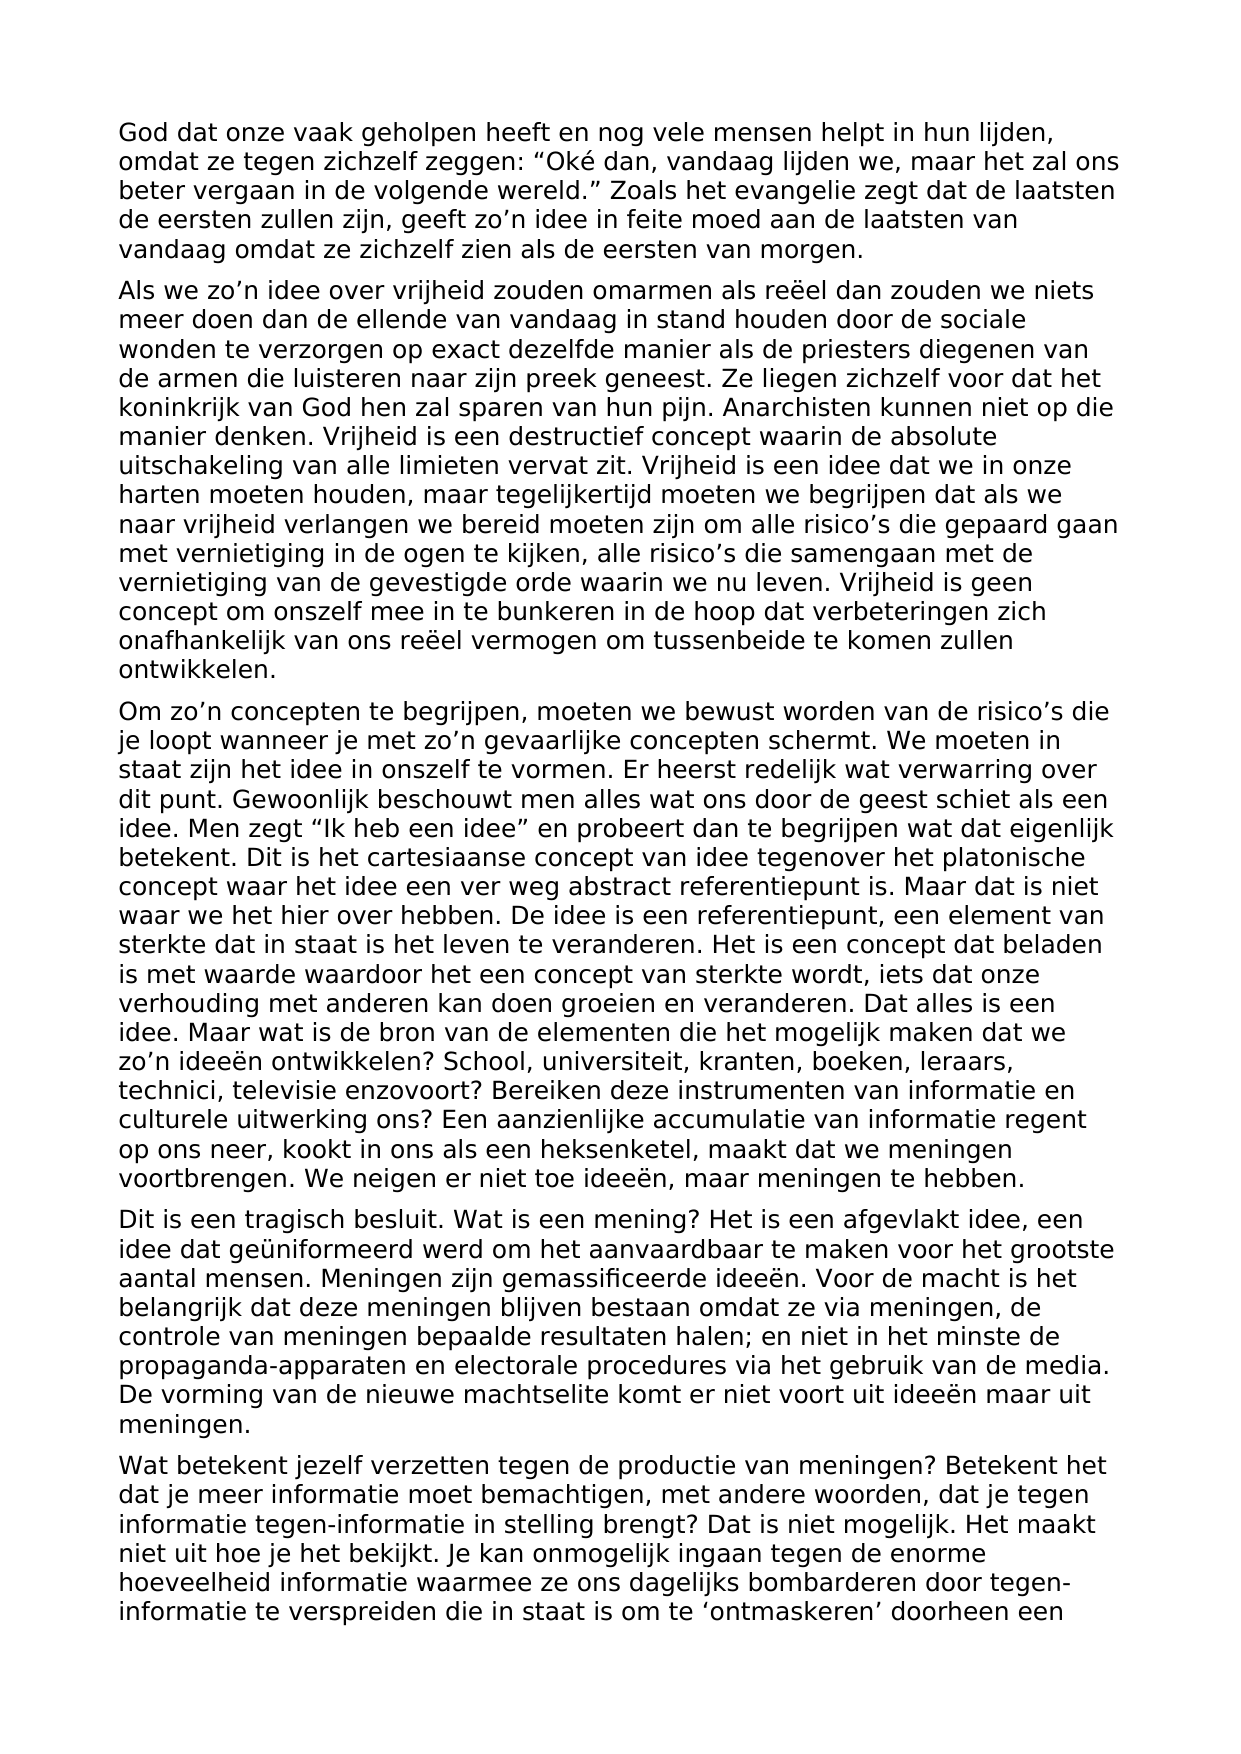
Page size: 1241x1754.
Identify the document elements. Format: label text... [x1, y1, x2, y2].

text Als we zo’n idee over vrijheid zouden omarmen als reëel dan zouden we niets meer doen dan de ellende van vandaag in stand houden door de sociale wonden te verzorgen op exact dezelfde manier als de priesters diegenen van de armen die luisteren naar zijn preek geneest. Ze liegen zichzelf voor dat het koninkrijk van God hen zal sparen van hun pijn. Anarchisten kunnen niet op die manier denken. Vrijheid is een destructief concept waarin de absolute uitschakeling van alle limieten vervat zit. Vrijheid is een idee dat we in onze harten moeten houden, maar tegelijkertijd moeten we begrijpen dat als we naar vrijheid verlangen we bereid moeten zijn om alle risico’s die gepaard gaan met vernietiging in de ogen te kijken, alle risico’s die samengaan met de vernietiging van de gevestigde orde waarin we nu leven. Vrijheid is geen concept om onszelf mee in te bunkeren in de hoop dat verbeteringen zich onafhankelijk van ons reëel vermogen om tussenbeide te komen zullen ontwikkelen. [118, 276, 1122, 685]
text God dat onze vaak geholpen heeft en nog vele mensen helpt in hun lijden, omdat ze tegen zichzelf zeggen: “Oké dan, vandaag lijden we, maar het zal ons beter vergaan in de volgende wereld.” Zoals het evangelie zegt dat de laatsten de eersten zullen zijn, geeft zo’n idee in feite moed aan de laatsten van vandaag omdat ze zichzelf zien als de eersten van morgen. [118, 118, 1122, 264]
text Wat betekent jezelf verzetten tegen de productie van meningen? Betekent het dat je meer informatie moet bemachtigen, met andere woorden, dat je tegen informatie tegen-informatie in stelling brengt? Dat is niet mogelijk. Het maakt niet uit hoe je het bekijkt. Je kan onmogelijk ingaan tegen de enorme hoeveelheid informatie waarmee ze ons dagelijks bombarderen door tegen-informatie te verspreiden die in staat is om te ‘ontmaskeren’ doorheen een [118, 1451, 1122, 1626]
text Dit is een tragisch besluit. Wat is een mening? Het is een afgevlakt idee, een idee dat geüniformeerd werd om het aanvaardbaar te maken voor het grootste aantal mensen. Meningen zijn gemassificeerde ideeën. Voor de macht is het belangrijk dat deze meningen blijven bestaan omdat ze via meningen, de controle van meningen bepaalde resultaten halen; en niet in het minste de propaganda-apparaten en electorale procedures via het gebruik van de media. De vorming van de nieuwe machtselite komt er niet voort uit ideeën maar uit meningen. [118, 1206, 1122, 1439]
text Om zo’n concepten te begrijpen, moeten we bewust worden van de risico’s die je loopt wanneer je met zo’n gevaarlijke concepten schermt. We moeten in staat zijn het idee in onszelf te vormen. Er heerst redelijk wat verwarring over dit punt. Gewoonlijk beschouwt men alles wat ons door de geest schiet als een idee. Men zegt “Ik heb een idee” en probeert dan te begrijpen wat dat eigenlijk betekent. Dit is het cartesiaanse concept van idee tegenover het platonische concept waar het idee een ver weg abstract referentiepunt is. Maar dat is niet waar we het hier over hebben. De idee is een referentiepunt, een element van sterkte dat in staat is het leven te veranderen. Het is een concept dat beladen is met waarde waardoor het een concept van sterkte wordt, iets dat onze verhouding met anderen kan doen groeien en veranderen. Dat alles is een idee. Maar wat is de bron van de elementen die het mogelijk maken dat we zo’n ideeën ontwikkelen? School, universiteit, kranten, boeken, leraars, technici, televisie enzovoort? Bereiken deze instrumenten van informatie en culturele uitwerking ons? Een aanzienlijke accumulatie van informatie regent op ons neer, kookt in ons als een heksenketel, maakt dat we meningen voortbrengen. We neigen er niet toe ideeën, maar meningen te hebben. [118, 697, 1122, 1193]
